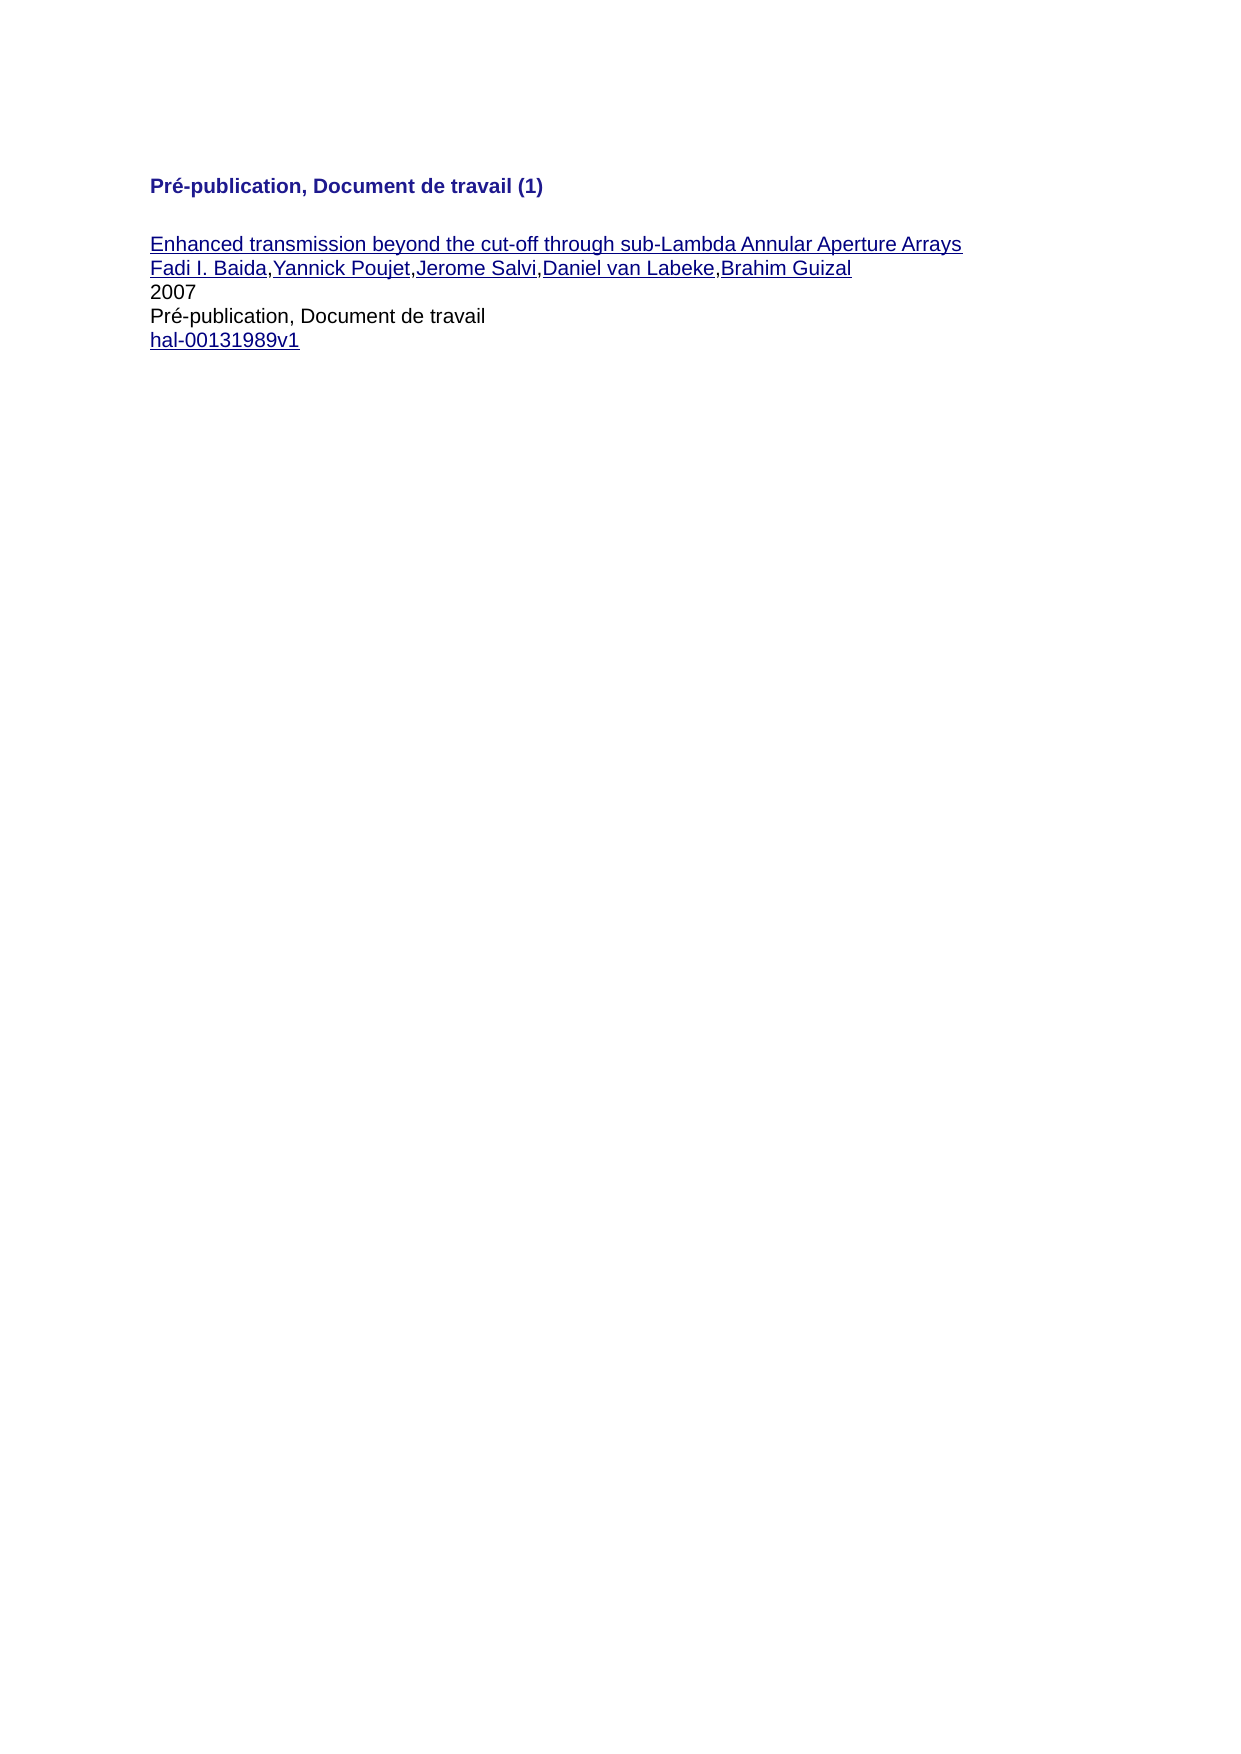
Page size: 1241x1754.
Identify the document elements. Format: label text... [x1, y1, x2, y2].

subtitle Pré-publication, Document de travail (1) [150, 174, 1090, 198]
table_header Enhanced transmission beyond the cut-off through sub-Lambda Annular Aperture Arrays Fadi I. Baida,Yannick Poujet,Jerome Salvi,Daniel van Labeke,Brahim Guizal 2007 Pré-publication, Document de travail hal-00131989v1 [150, 232, 1090, 352]
